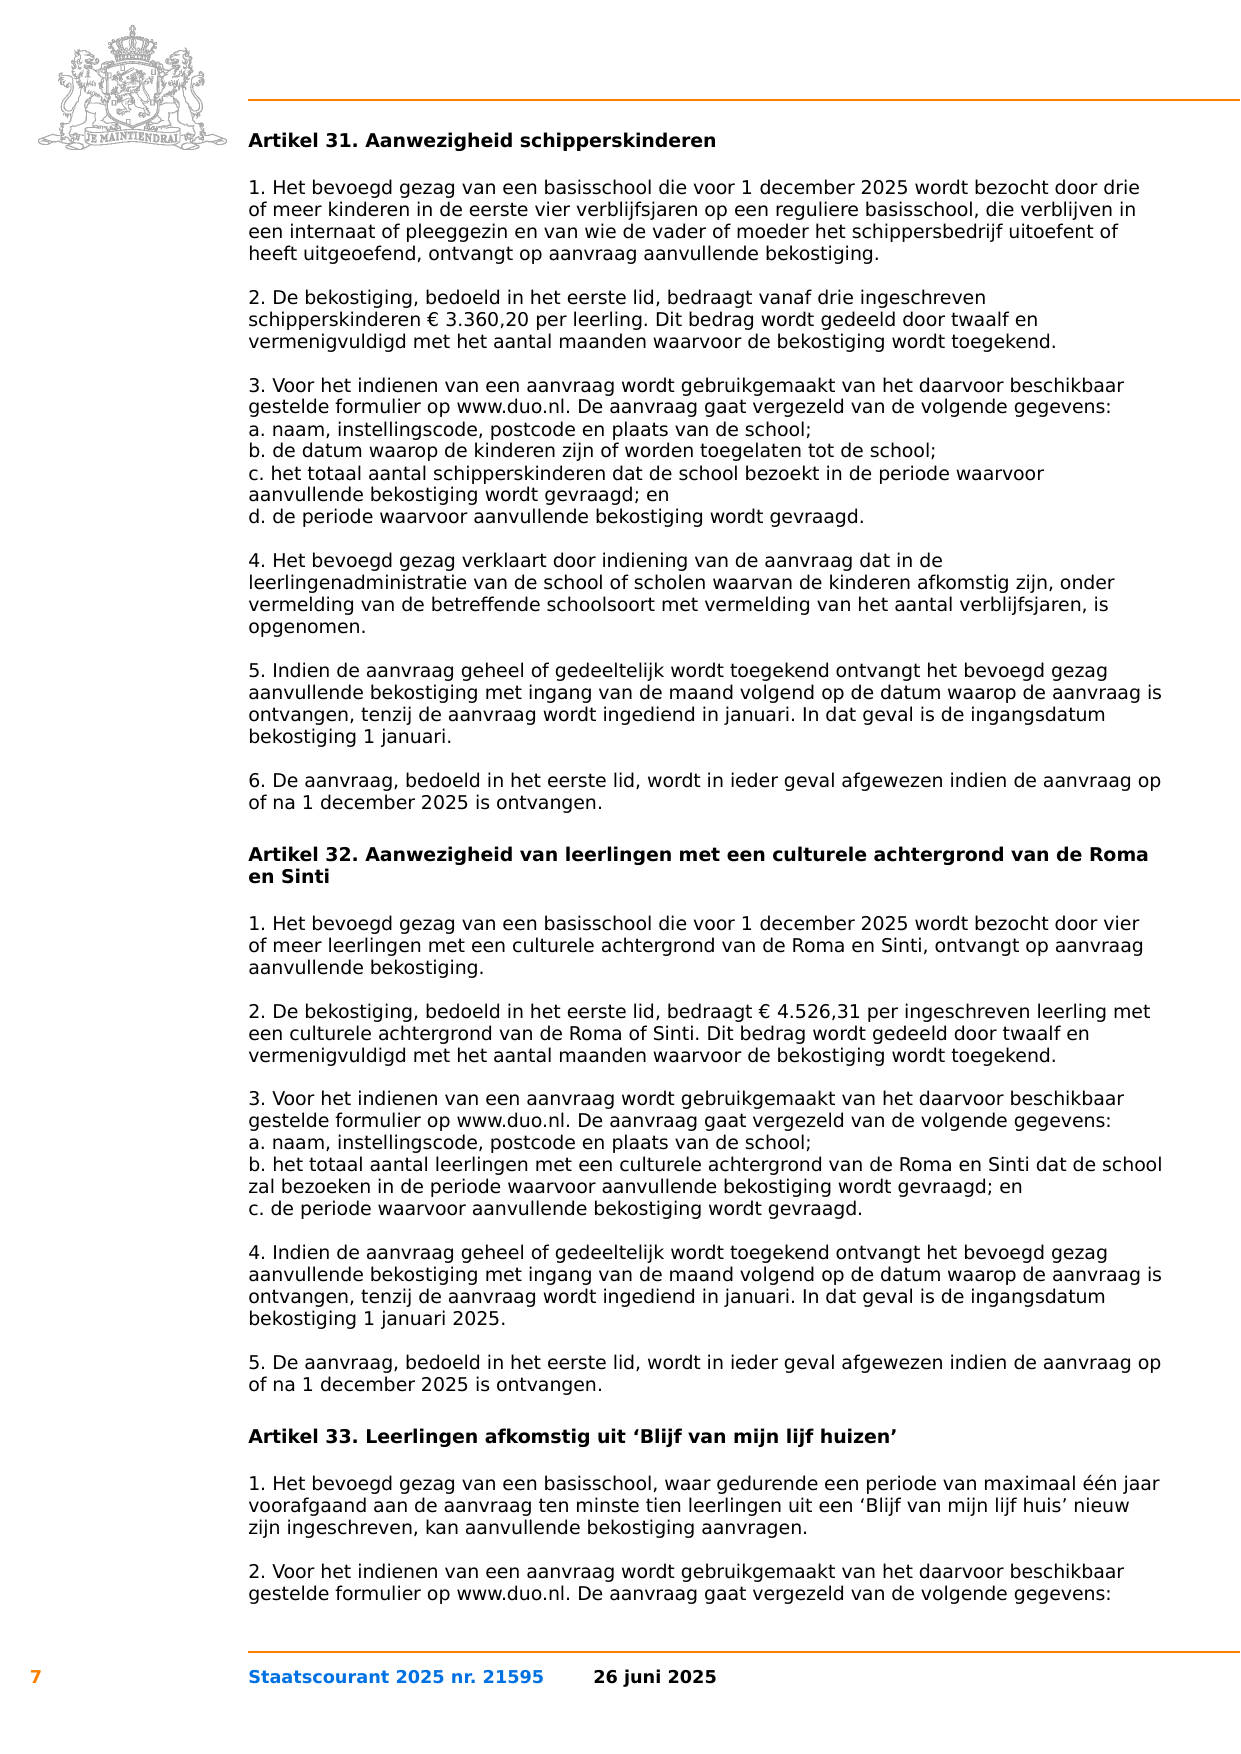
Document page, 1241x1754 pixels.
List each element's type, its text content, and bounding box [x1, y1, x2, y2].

text c. het totaal aantal schipperskinderen dat de school bezoekt in de periode waarvoor aanvullende bekostiging wordt gevraagd; en [248, 462, 1163, 506]
text b. het totaal aantal leerlingen met een culturele achtergrond van de Roma en Sinti dat de school zal bezoeken in de periode waarvoor aanvullende bekostiging wordt gevraagd; en [248, 1154, 1163, 1198]
text 2. De bekostiging, bedoeld in het eerste lid, bedraagt vanaf drie ingeschreven schipperskinderen € 3.360,20 per leerling. Dit bedrag wordt gedeeld door twaalf en vermenigvuldigd met het aantal maanden waarvoor de bekostiging wordt toegekend. [248, 287, 1163, 353]
text 5. De aanvraag, bedoeld in het eerste lid, wordt in ieder geval afgewezen indien de aanvraag op of na 1 december 2025 is ontvangen. [248, 1352, 1163, 1396]
subtitle Artikel 32. Aanwezigheid van leerlingen met een culturele achtergrond van de Roma en Sinti [248, 844, 1163, 888]
text c. de periode waarvoor aanvullende bekostiging wordt gevraagd. [248, 1198, 1163, 1220]
text a. naam, instellingscode, postcode en plaats van de school; [248, 418, 1163, 440]
subtitle Artikel 33. Leerlingen afkomstig uit ‘Blijf van mijn lijf huizen’ [248, 1426, 1163, 1448]
text 6. De aanvraag, bedoeld in het eerste lid, wordt in ieder geval afgewezen indien de aanvraag op of na 1 december 2025 is ontvangen. [248, 770, 1163, 814]
text 4. Het bevoegd gezag verklaart door indiening van de aanvraag dat in de leerlingenadministratie van de school of scholen waarvan de kinderen afkomstig zijn, onder vermelding van de betreffende schoolsoort met vermelding van het aantal verblijfsjaren, is opgenomen. [248, 550, 1163, 638]
text 3. Voor het indienen van een aanvraag wordt gebruikgemaakt van het daarvoor beschikbaar gestelde formulier op www.duo.nl. De aanvraag gaat vergezeld van de volgende gegevens: [248, 1088, 1163, 1132]
text a. naam, instellingscode, postcode en plaats van de school; [248, 1132, 1163, 1154]
text b. de datum waarop de kinderen zijn of worden toegelaten tot de school; [248, 440, 1163, 462]
picture [38, 25, 227, 150]
text 3. Voor het indienen van een aanvraag wordt gebruikgemaakt van het daarvoor beschikbaar gestelde formulier op www.duo.nl. De aanvraag gaat vergezeld van de volgende gegevens: [248, 374, 1163, 418]
text 2. Voor het indienen van een aanvraag wordt gebruikgemaakt van het daarvoor beschikbaar gestelde formulier op www.duo.nl. De aanvraag gaat vergezeld van de volgende gegevens: [248, 1561, 1163, 1604]
subtitle Artikel 31. Aanwezigheid schipperskinderen [248, 130, 1163, 152]
text 2. De bekostiging, bedoeld in het eerste lid, bedraagt € 4.526,31 per ingeschreven leerling met een culturele achtergrond van de Roma of Sinti. Dit bedrag wordt gedeeld door twaalf en vermenigvuldigd met het aantal maanden waarvoor de bekostiging wordt toegekend. [248, 1001, 1163, 1066]
text 5. Indien de aanvraag geheel of gedeeltelijk wordt toegekend ontvangt het bevoegd gezag aanvullende bekostiging met ingang van de maand volgend op de datum waarop de aanvraag is ontvangen, tenzij de aanvraag wordt ingediend in januari. In dat geval is de ingangsdatum bekostiging 1 januari. [248, 660, 1163, 748]
text 1. Het bevoegd gezag van een basisschool die voor 1 december 2025 wordt bezocht door drie of meer kinderen in de eerste vier verblijfsjaren op een reguliere basisschool, die verblijven in een internaat of pleeggezin en van wie de vader of moeder het schippersbedrijf uitoefent of heeft uitgeoefend, ontvangt op aanvraag aanvullende bekostiging. [248, 177, 1163, 265]
text d. de periode waarvoor aanvullende bekostiging wordt gevraagd. [248, 506, 1163, 528]
text 1. Het bevoegd gezag van een basisschool, waar gedurende een periode van maximaal één jaar voorafgaand aan de aanvraag ten minste tien leerlingen uit een ‘Blijf van mijn lijf huis’ nieuw zijn ingeschreven, kan aanvullende bekostiging aanvragen. [248, 1473, 1163, 1539]
text 1. Het bevoegd gezag van een basisschool die voor 1 december 2025 wordt bezocht door vier of meer leerlingen met een culturele achtergrond van de Roma en Sinti, ontvangt op aanvraag aanvullende bekostiging. [248, 913, 1163, 979]
text 4. Indien de aanvraag geheel of gedeeltelijk wordt toegekend ontvangt het bevoegd gezag aanvullende bekostiging met ingang van de maand volgend op de datum waarop de aanvraag is ontvangen, tenzij de aanvraag wordt ingediend in januari. In dat geval is de ingangsdatum bekostiging 1 januari 2025. [248, 1242, 1163, 1330]
